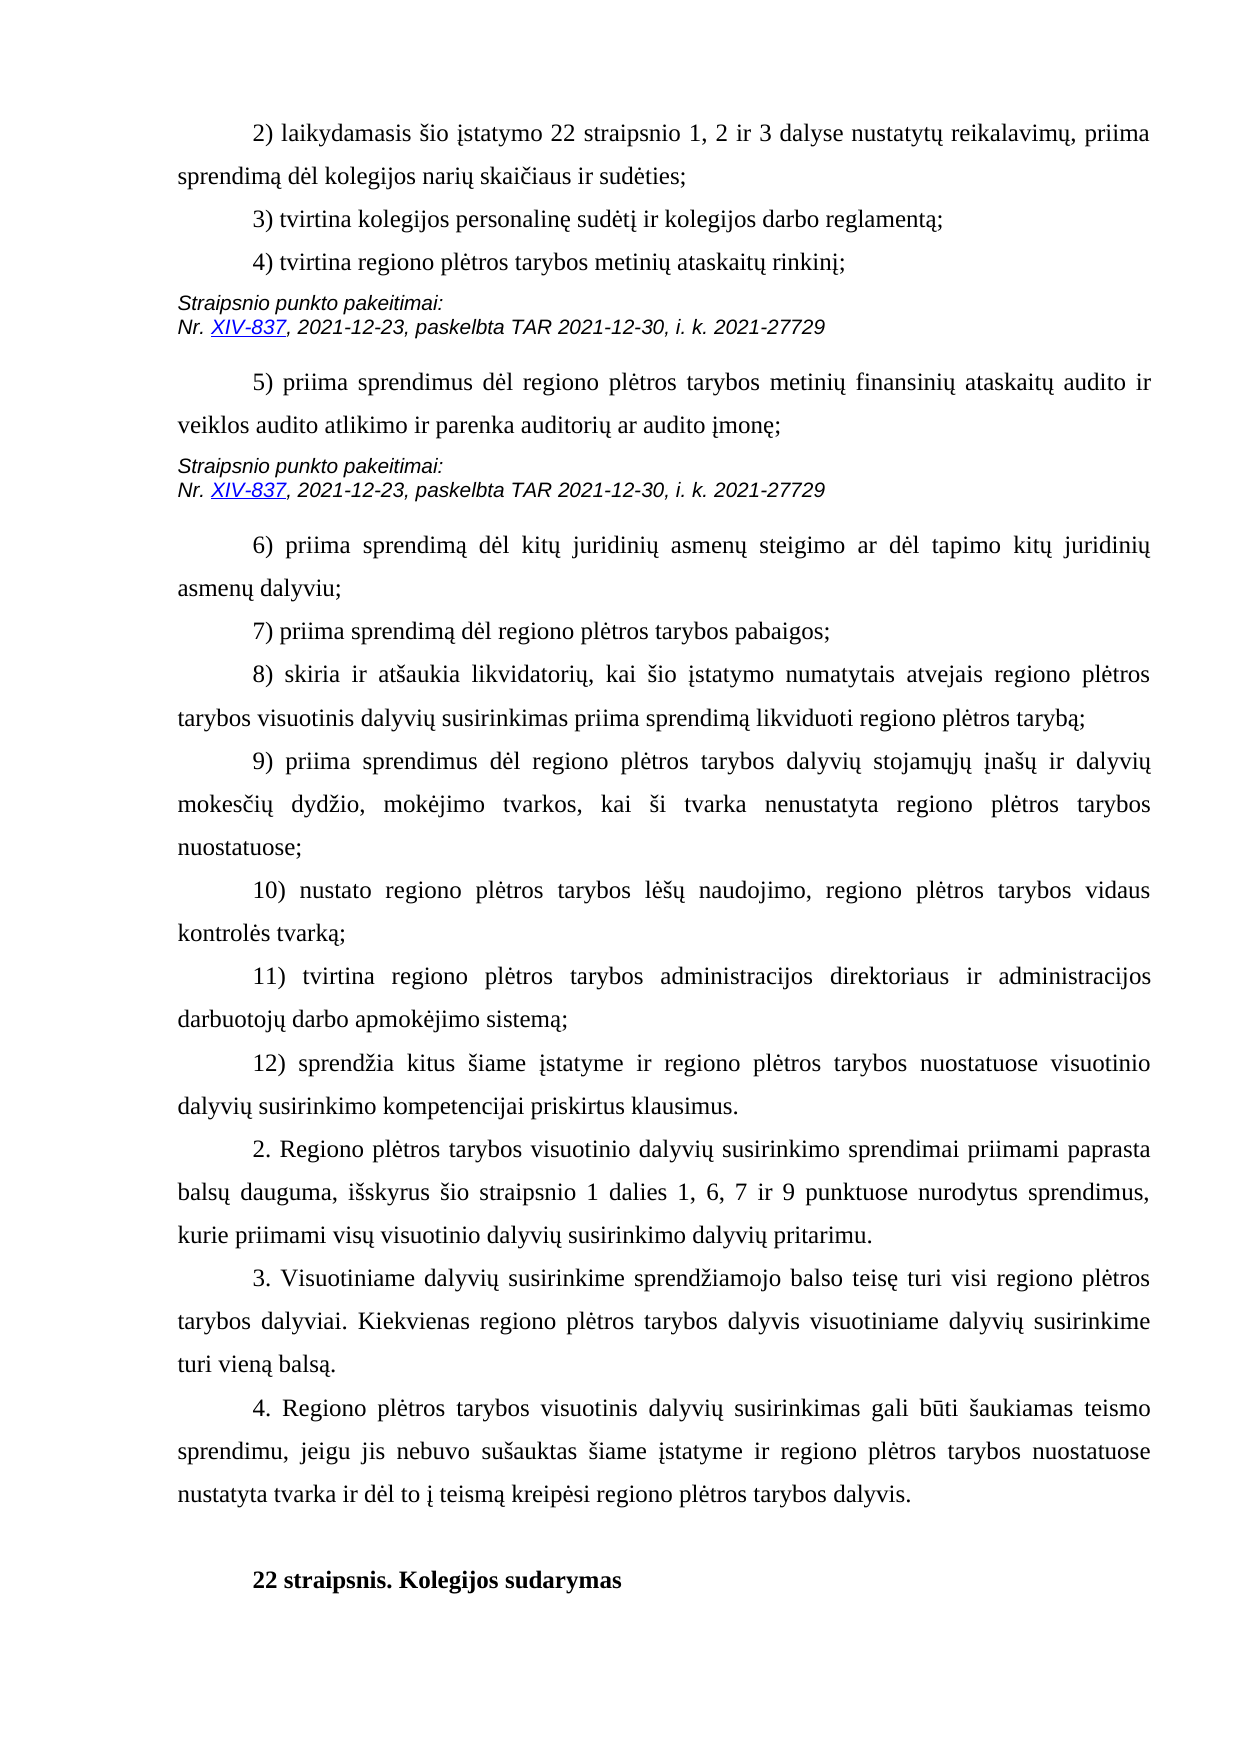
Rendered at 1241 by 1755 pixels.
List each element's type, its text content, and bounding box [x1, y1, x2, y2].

text 22 straipsnis. Kolegijos sudarymas [177, 1565, 1152, 1594]
text 3. Visuotiniame dalyvių susirinkime sprendžiamojo balso teisę turi visi regiono plėtros tarybos dalyviai. Kiekvienas regiono plėtros tarybos dalyvis visuotiniame dalyvių susirinkime turi vieną balsą. [177, 1263, 1152, 1378]
text 11) tvirtina regiono plėtros tarybos administracijos direktoriaus ir administracijos darbuotojų darbo apmokėjimo sistemą; [177, 961, 1152, 1033]
text Straipsnio punkto pakeitimai: [177, 291, 1152, 314]
text Nr. XIV-837, 2021-12-23, paskelbta TAR 2021-12-30, i. k. 2021-27729 [177, 314, 1152, 338]
text 2) laikydamasis šio įstatymo 22 straipsnio 1, 2 ir 3 dalyse nustatytų reikalavimų, priima sprendimą dėl kolegijos narių skaičiaus ir sudėties; [177, 118, 1152, 190]
text 12) sprendžia kitus šiame įstatyme ir regiono plėtros tarybos nuostatuose visuotinio dalyvių susirinkimo kompetencijai priskirtus klausimus. [177, 1048, 1152, 1119]
text 10) nustato regiono plėtros tarybos lėšų naudojimo, regiono plėtros tarybos vidaus kontrolės tvarką; [177, 875, 1152, 947]
text 3) tvirtina kolegijos personalinę sudėtį ir kolegijos darbo reglamentą; [177, 204, 1152, 233]
text 9) priima sprendimus dėl regiono plėtros tarybos dalyvių stojamųjų įnašų ir dalyvių mokesčių dydžio, mokėjimo tvarkos, kai ši tvarka nenustatyta regiono plėtros tarybos nuostatuose; [177, 746, 1152, 861]
text Nr. XIV-837, 2021-12-23, paskelbta TAR 2021-12-30, i. k. 2021-27729 [177, 477, 1152, 501]
text 7) priima sprendimą dėl regiono plėtros tarybos pabaigos; [177, 616, 1152, 645]
text Straipsnio punkto pakeitimai: [177, 453, 1152, 477]
text 8) skiria ir atšaukia likvidatorių, kai šio įstatymo numatytais atvejais regiono plėtros tarybos visuotinis dalyvių susirinkimas priima sprendimą likviduoti regiono plėtros tarybą; [177, 659, 1152, 731]
text 6) priima sprendimą dėl kitų juridinių asmenų steigimo ar dėl tapimo kitų juridinių asmenų dalyviu; [177, 530, 1152, 602]
text 5) priima sprendimus dėl regiono plėtros tarybos metinių finansinių ataskaitų audito ir veiklos audito atlikimo ir parenka auditorių ar audito įmonę; [177, 367, 1152, 439]
text 2. Regiono plėtros tarybos visuotinio dalyvių susirinkimo sprendimai priimami paprasta balsų dauguma, išskyrus šio straipsnio 1 dalies 1, 6, 7 ir 9 punktuose nurodytus sprendimus, kurie priimami visų visuotinio dalyvių susirinkimo dalyvių pritarimu. [177, 1134, 1152, 1249]
text 4) tvirtina regiono plėtros tarybos metinių ataskaitų rinkinį; [177, 247, 1152, 276]
text 4. Regiono plėtros tarybos visuotinis dalyvių susirinkimas gali būti šaukiamas teismo sprendimu, jeigu jis nebuvo sušauktas šiame įstatyme ir regiono plėtros tarybos nuostatuose nustatyta tvarka ir dėl to į teismą kreipėsi regiono plėtros tarybos dalyvis. [177, 1393, 1152, 1508]
